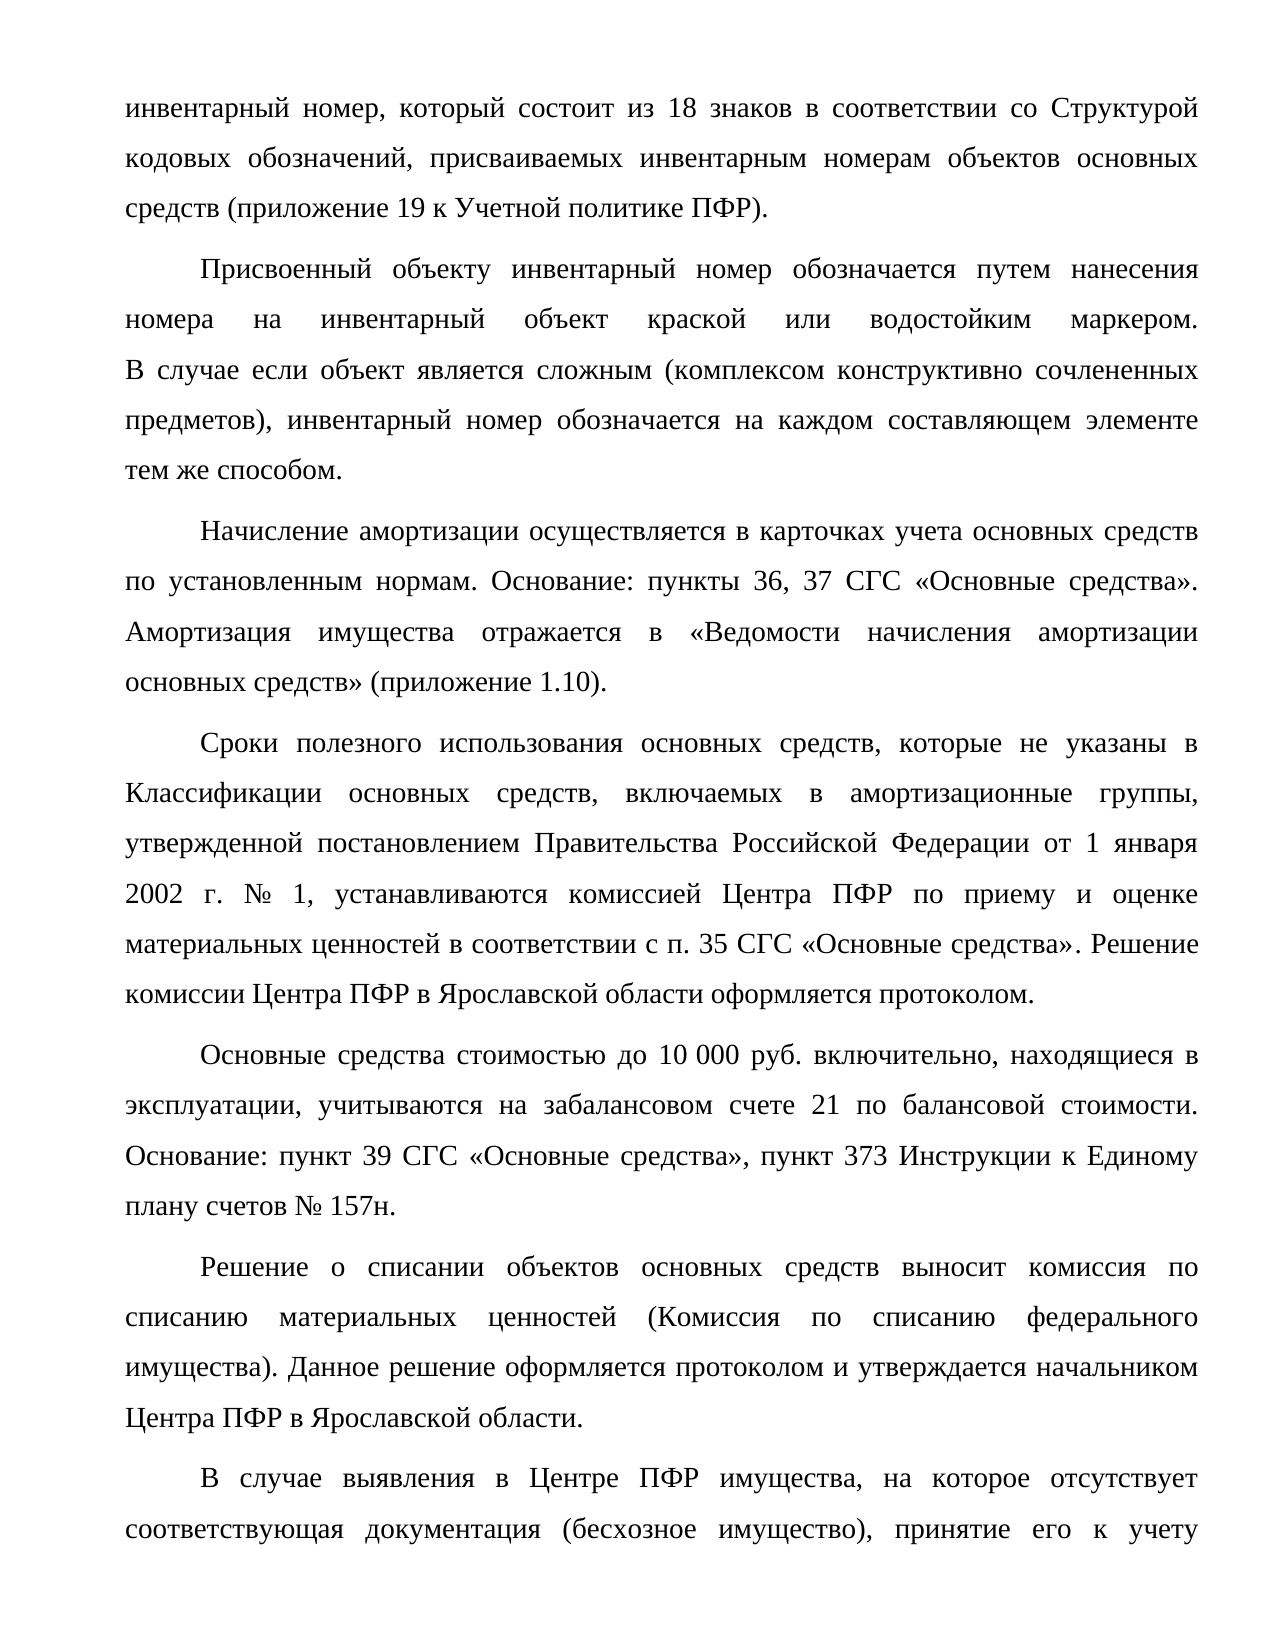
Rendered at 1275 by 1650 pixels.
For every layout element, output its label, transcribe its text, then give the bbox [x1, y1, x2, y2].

text В случае выявления в Центре ПФР имущества, на которое отсутствует соответствующая документация (бесхозное имущество), принятие его к учету [125, 1461, 1199, 1544]
text Основные средства стоимостью до 10 000 руб. включительно, находящиеся в эксплуатации, учитываются на забалансовом счете 21 по балансовой стоимости. Основание: пункт 39 СГС «Основные средства», пункт 373 Инструкции к Единому плану счетов № 157н. [125, 1037, 1199, 1222]
text Присвоенный объекту инвентарный номер обозначается путем нанесения номера на инвентарный объект краской или водостойким маркером. В случае если объект является сложным (комплексом конструктивно сочлененных предметов), инвентарный номер обозначается на каждом составляющем элементе тем же способом. [125, 251, 1199, 486]
text Начисление амортизации осуществляется в карточках учета основных средств по установленным нормам. Основание: пункты 36, 37 СГС «Основные средства». Амортизация имущества отражается в «Ведомости начисления амортизации основных средств» (приложение 1.10). [125, 513, 1199, 698]
text Сроки полезного использования основных средств, которые не указаны в Классификации основных средств, включаемых в амортизационные группы, утвержденной постановлением Правительства Российской Федерации от 1 января 2002 г. № 1, устанавливаются комиссией Центра ПФР по приему и оценке материальных ценностей в соответствии с п. 35 СГС «Основные средства». Решение комиссии Центра ПФР в Ярославской области оформляется протоколом. [125, 725, 1199, 1010]
text инвентарный номер, который состоит из 18 знаков в соответствии со Структурой кодовых обозначений, присваиваемых инвентарным номерам объектов основных средств (приложение 19 к Учетной политике ПФР). [125, 90, 1199, 224]
text Решение о списании объектов основных средств выносит комиссия по списанию материальных ценностей (Комиссия по списанию федерального имущества). Данное решение оформляется протоколом и утверждается начальником Центра ПФР в Ярославской области. [125, 1249, 1199, 1433]
